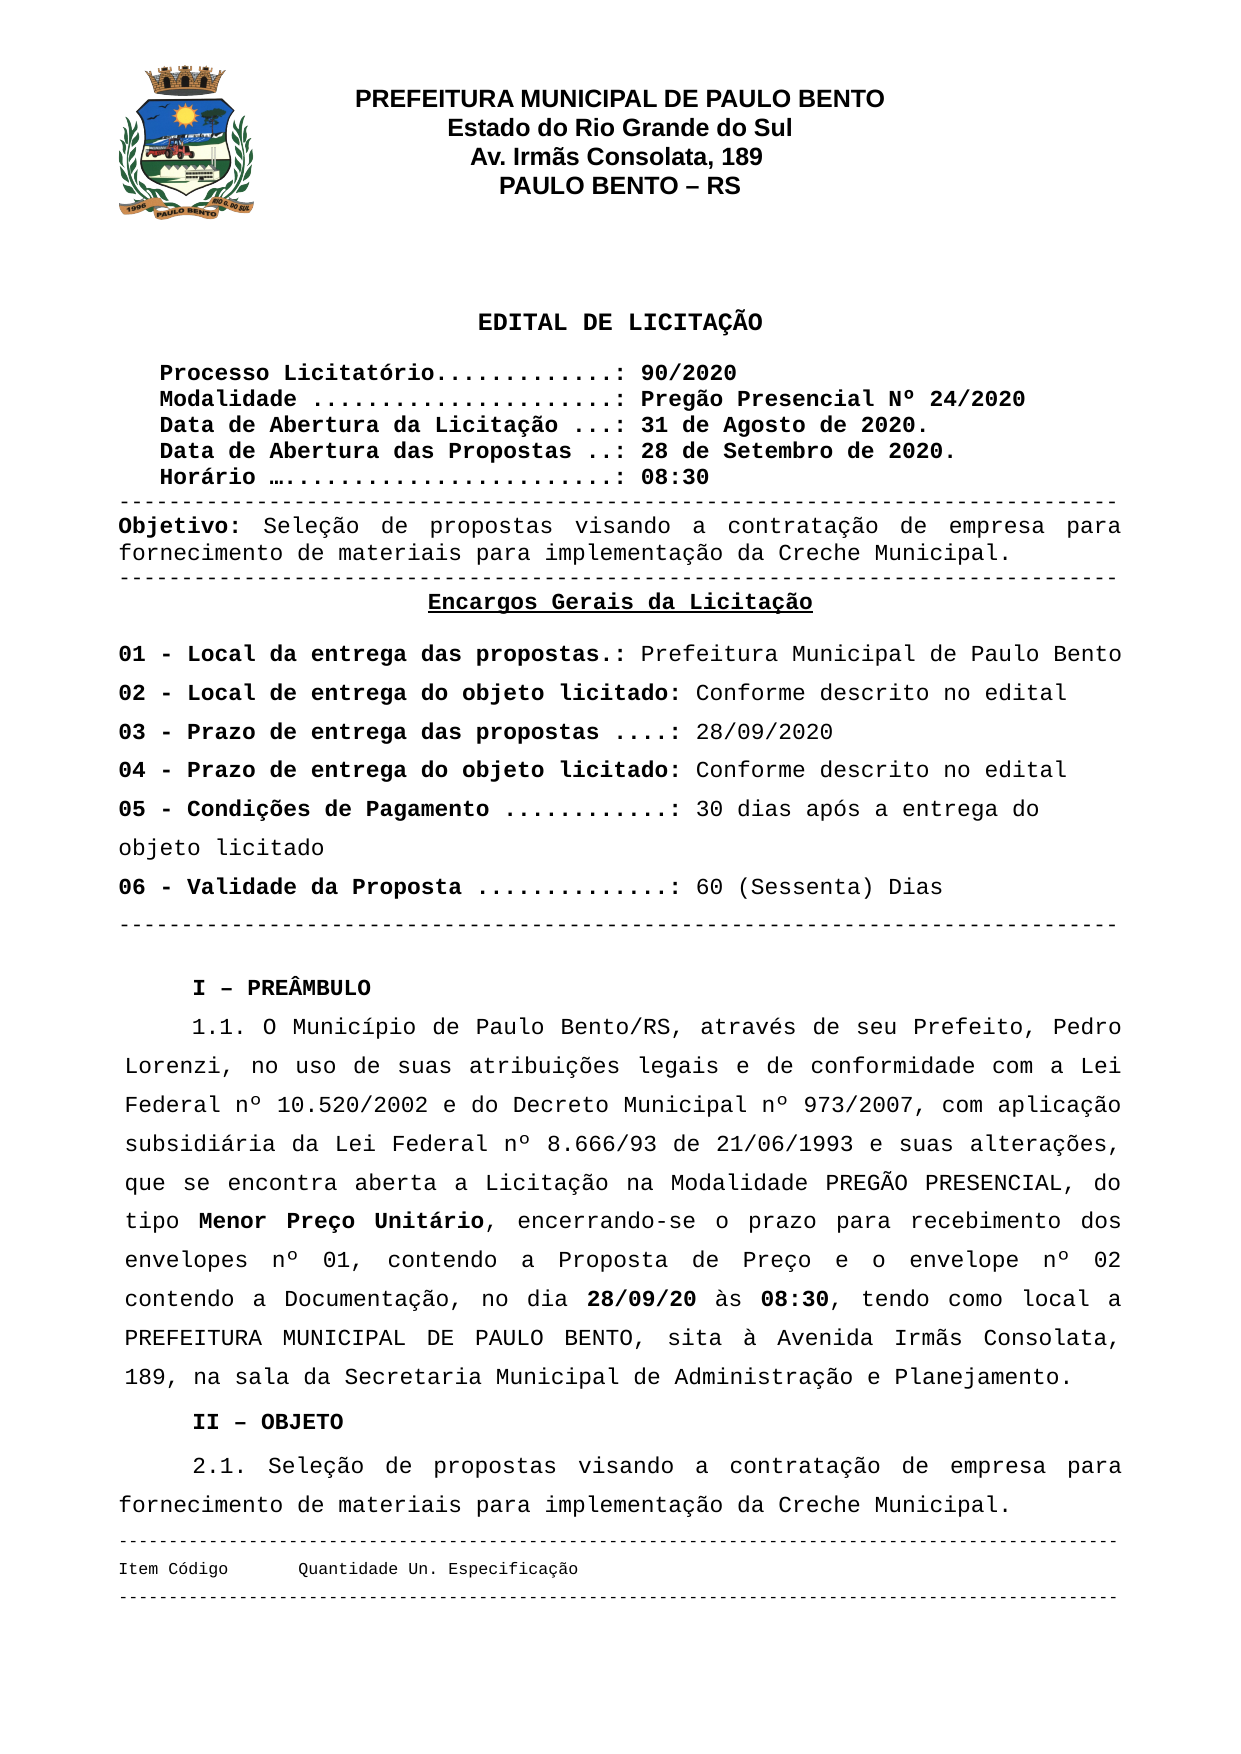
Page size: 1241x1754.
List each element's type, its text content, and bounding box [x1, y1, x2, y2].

text II – OBJETO [118, 1410, 1122, 1436]
text I – PREÂMBULO [118, 977, 1122, 1003]
text ---------------------------------------------------------------------------------------------------- Item Código Quantidade Un. Especificação [118, 1533, 1122, 1608]
text 02 - Local de entrega do objeto licitado: Conforme descrito no edital [118, 681, 1122, 707]
text 05 - Condições de Pagamento ............: 30 dias após a entrega do objeto licitado [118, 798, 1122, 862]
text Data de Abertura da Licitação ...: 31 de Agosto de 2020. [118, 413, 1122, 439]
text Encargos Gerais da Licitação [118, 590, 1122, 616]
text -------------------------------------------------------------------------------- [118, 491, 1122, 515]
text 1.1. O Município de Paulo Bento/RS, através de seu Prefeito, Pedro Lorenzi, no uso de suas atribuições legais e de conformidade com a Lei Federal nº 10.520/2002 e do Decreto Municipal nº 973/2007, com aplicação subsidiária da Lei Federal nº 8.666/93 de 21/06/1993 e suas alterações, que se encontra aberta a Licitação na Modalidade PREGÃO PRESENCIAL, do tipo Menor Preço Unitário, encerrando-se o prazo para recebimento dos envelopes nº 01, contendo a Proposta de Preço e o envelope nº 02 contendo a Documentação, no dia 28/09/20 às 08:30, tendo como local a PREFEITURA MUNICIPAL DE PAULO BENTO, sita à Avenida Irmãs Consolata, 189, na sala da Secretaria Municipal de Administração e Planejamento. [124, 1016, 1122, 1391]
text EDITAL DE LICITAÇÃO [118, 309, 1122, 338]
text -------------------------------------------------------------------------------- [118, 914, 1122, 938]
text 2.1. Seleção de propostas visando a contratação de empresa para fornecimento de materiais para implementação da Creche Municipal. [118, 1455, 1122, 1520]
picture [118, 65, 254, 220]
text 04 - Prazo de entrega do objeto licitado: Conforme descrito no edital [118, 759, 1122, 785]
text Modalidade ......................: Pregão Presencial Nº 24/2020 [118, 387, 1122, 413]
text 06 - Validade da Proposta ..............: 60 (Sessenta) Dias [118, 875, 1122, 901]
text -------------------------------------------------------------------------------- [118, 567, 1122, 590]
text 01 - Local da entrega das propostas.: Prefeitura Municipal de Paulo Bento [118, 642, 1122, 668]
text Data de Abertura das Propostas ..: 28 de Setembro de 2020. [118, 439, 1122, 465]
text Horário …........................: 08:30 [118, 465, 1122, 491]
text Objetivo: Seleção de propostas visando a contratação de empresa para fornecimento de materiais para implementação da Creche Municipal. [118, 515, 1122, 567]
text Processo Licitatório.............: 90/2020 [118, 362, 1122, 387]
text 03 - Prazo de entrega das propostas ....: 28/09/2020 [118, 720, 1122, 746]
